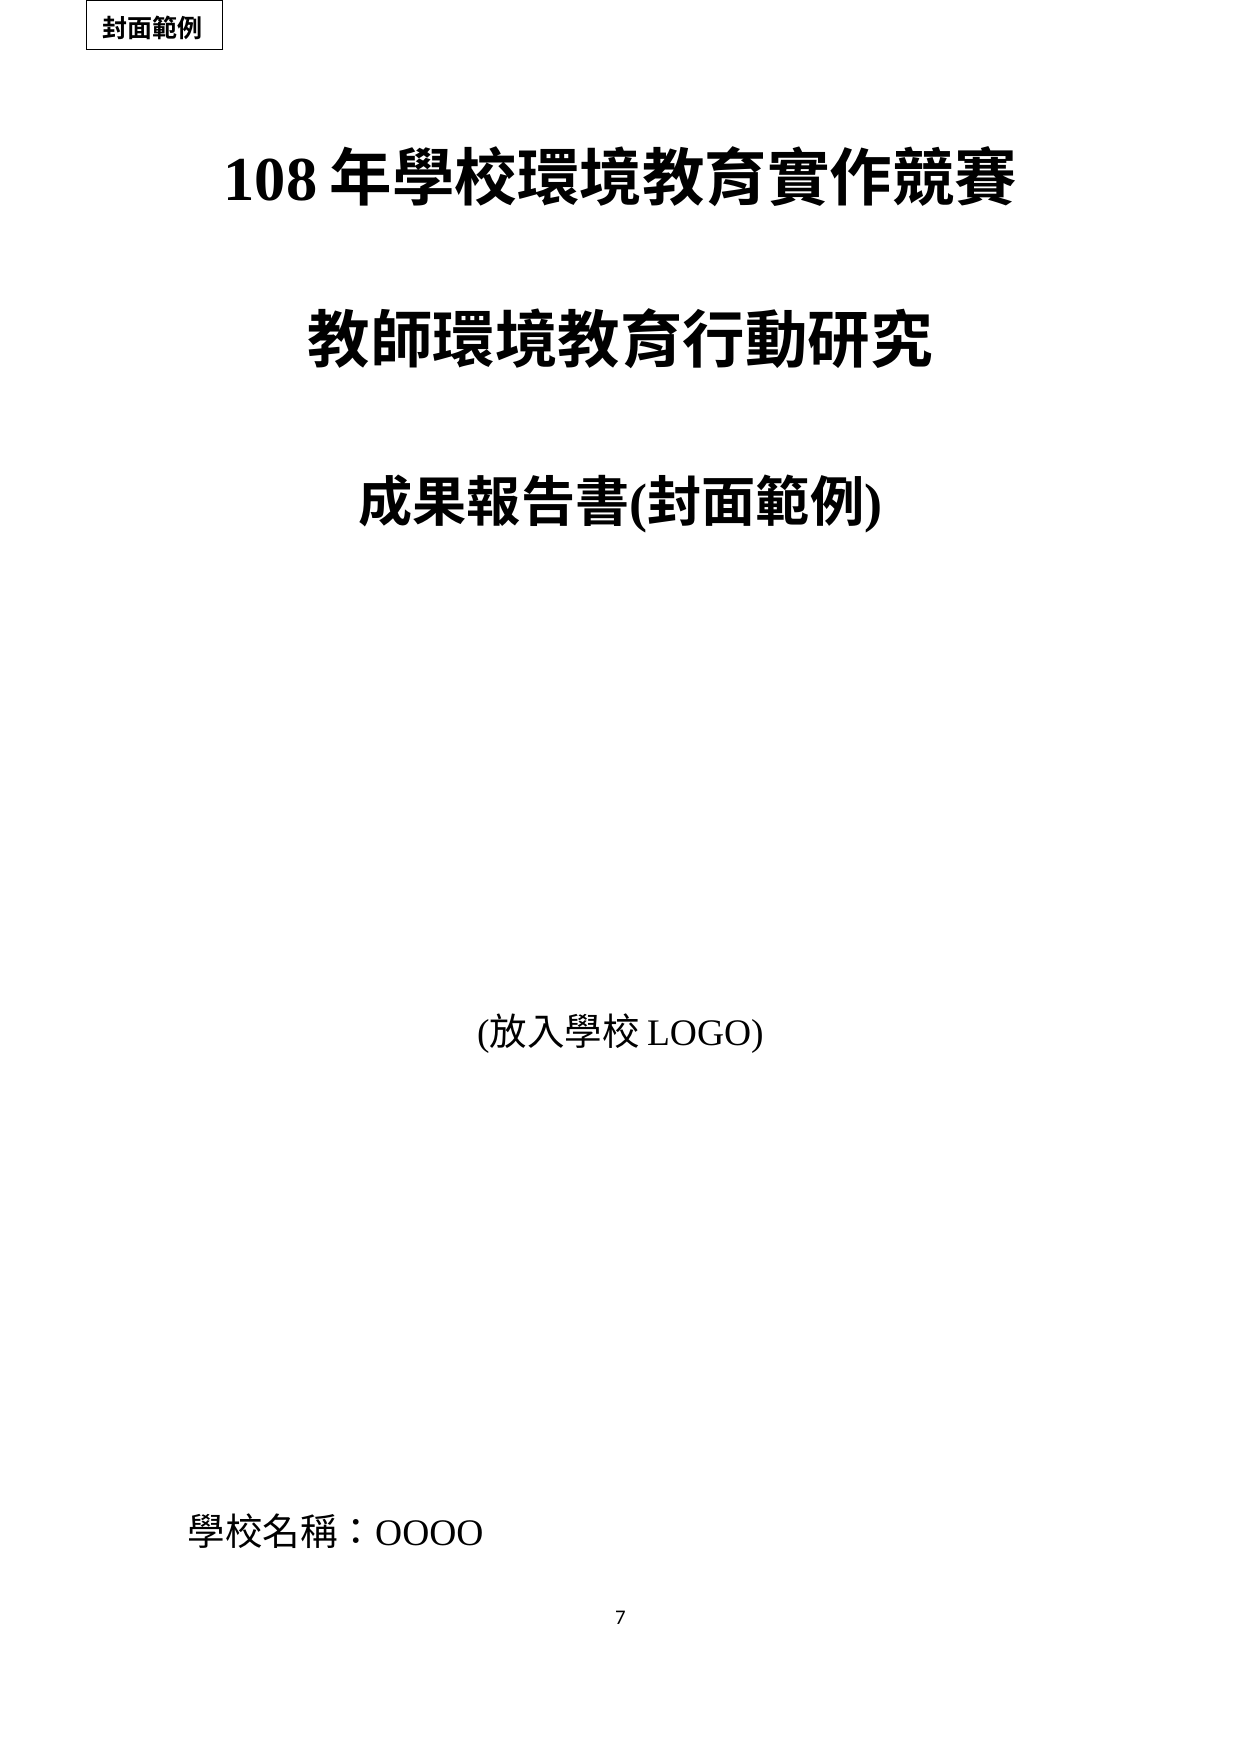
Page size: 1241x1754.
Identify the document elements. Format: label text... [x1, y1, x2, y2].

text [87, 1, 222, 49]
text 教師環境教育行動研究 [187, 263, 1053, 388]
text 封面範例 [102, 8, 207, 41]
text 學校名稱：OOOO [187, 1488, 1053, 1550]
text 成果報告書(封面範例) [187, 425, 1053, 550]
text 108年學校環境教育實作競賽 [187, 100, 1053, 225]
text (放入學校LOGO) [187, 988, 1053, 1050]
